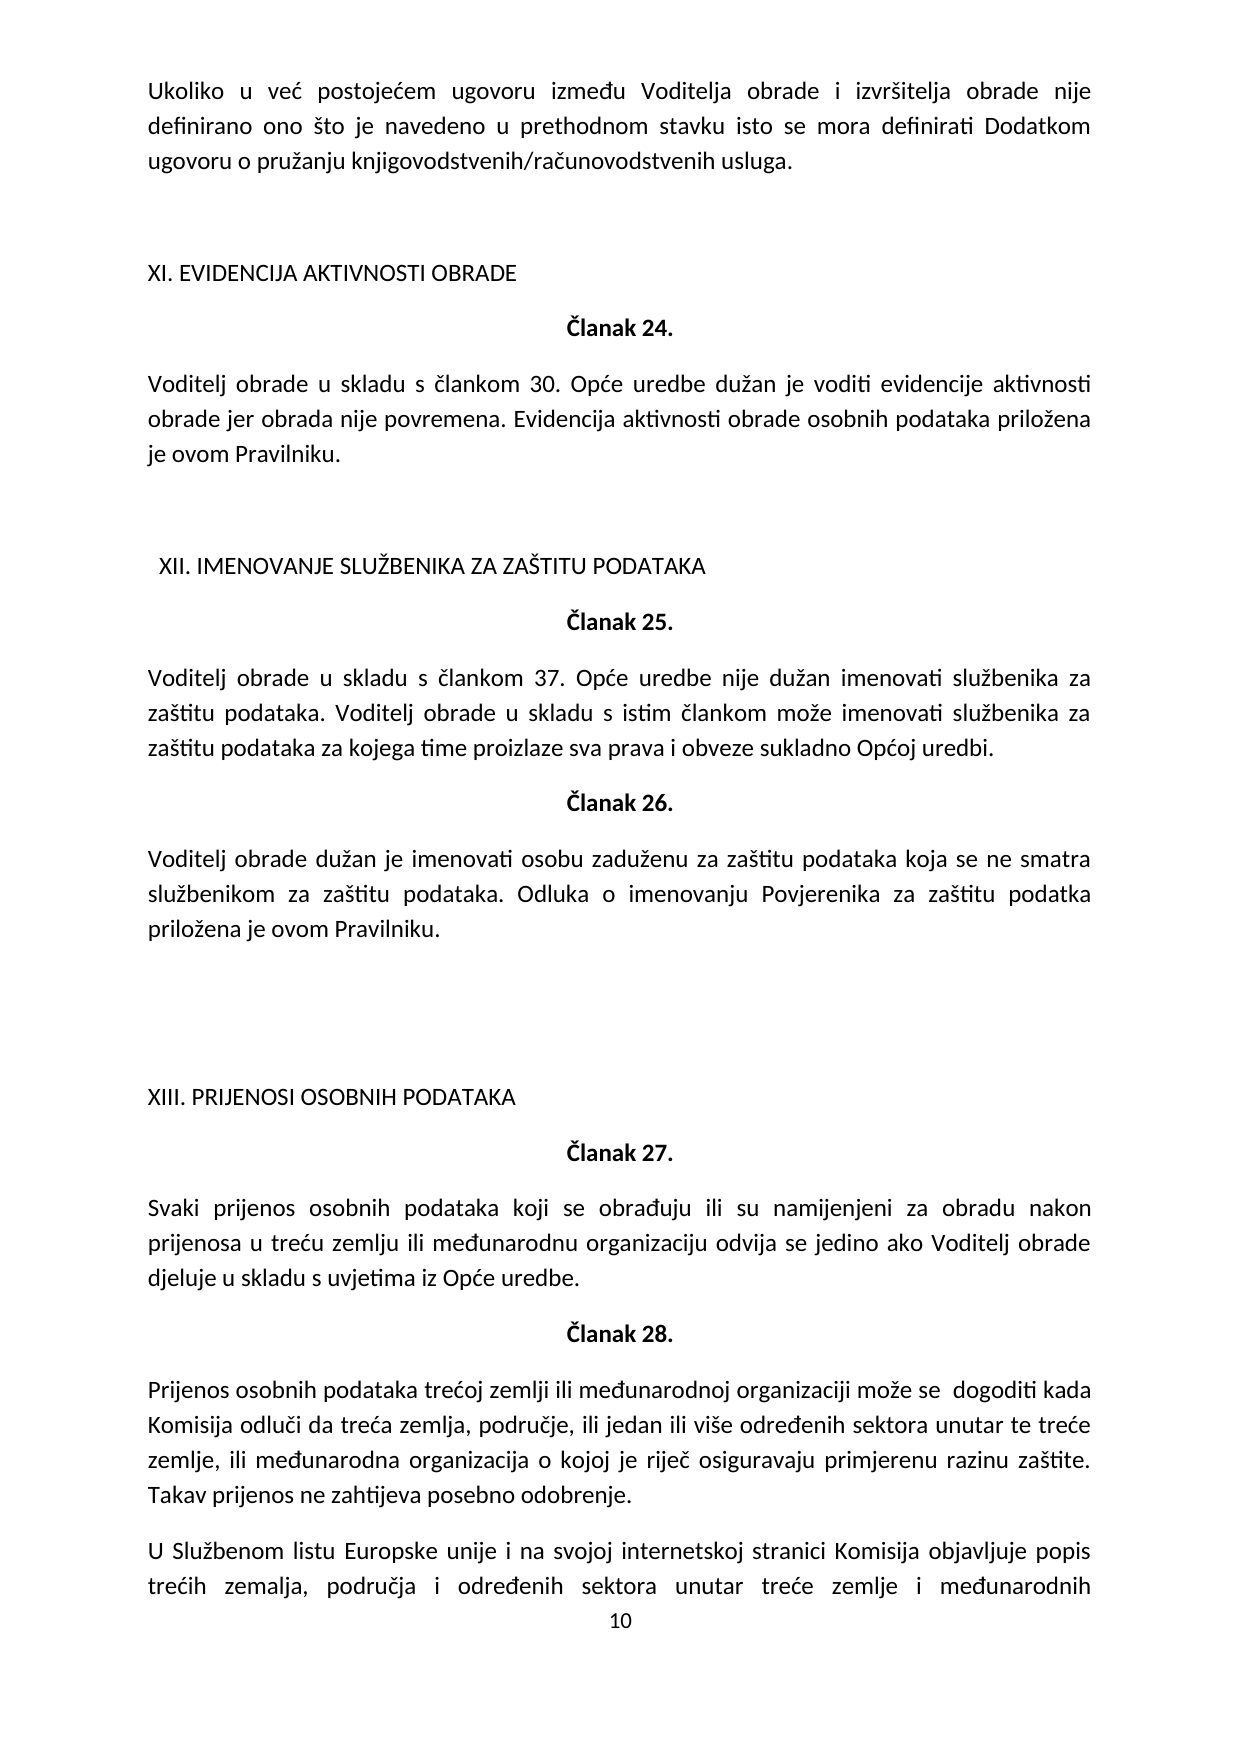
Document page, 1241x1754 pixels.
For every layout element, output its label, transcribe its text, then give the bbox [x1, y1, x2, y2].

text Prijenos osobnih podataka trećoj zemlji ili međunarodnoj organizaciji može se dogoditi kada Komisija odluči da treća zemlja, područje, ili jedan ili više određenih sektora unutar te treće zemlje, ili međunarodna organizacija o kojoj je riječ osiguravaju primjerenu razinu zaštite. Takav prijenos ne zahtijeva posebno odobrenje. [148, 1374, 1093, 1510]
text Voditelj obrade u skladu s člankom 30. Opće uredbe dužan je voditi evidencije aktivnosti obrade jer obrada nije povremena. Evidencija aktivnosti obrade osobnih podataka priložena je ovom Pravilniku. [148, 368, 1093, 469]
text Članak 27. [148, 1137, 1093, 1167]
text Svaki prijenos osobnih podataka koji se obrađuju ili su namijenjeni za obradu nakon prijenosa u treću zemlju ili međunarodnu organizaciju odvija se jedino ako Voditelj obrade djeluje u skladu s uvjetima iz Opće uredbe. [148, 1192, 1093, 1293]
text XIII. PRIJENOSI OSOBNIH PODATAKA [148, 1081, 1093, 1111]
text U Službenom listu Europske unije i na svojoj internetskoj stranici Komisija objavljuje popis trećih zemalja, područja i određenih sektora unutar treće zemlje i međunarodnih [148, 1535, 1093, 1601]
text Članak 25. [148, 606, 1093, 636]
text XII. IMENOVANJE SLUŽBENIKA ZA ZAŠTITU PODATAKA [148, 550, 1093, 581]
text Voditelj obrade dužan je imenovati osobu zaduženu za zaštitu podataka koja se ne smatra službenikom za zaštitu podataka. Odluka o imenovanju Povjerenika za zaštitu podatka priložena je ovom Pravilniku. [148, 843, 1093, 944]
text Ukoliko u već postojećem ugovoru između Voditelja obrade i izvršitelja obrade nije definirano ono što je navedeno u prethodnom stavku isto se mora definirati Dodatkom ugovoru o pružanju knjigovodstvenih/računovodstvenih usluga. [148, 75, 1093, 176]
text Članak 26. [148, 787, 1093, 818]
text XI. EVIDENCIJA AKTIVNOSTI OBRADE [148, 257, 1093, 287]
text Članak 28. [148, 1318, 1093, 1349]
text Voditelj obrade u skladu s člankom 37. Opće uredbe nije dužan imenovati službenika za zaštitu podataka. Voditelj obrade u skladu s istim člankom može imenovati službenika za zaštitu podataka za kojega time proizlaze sva prava i obveze sukladno Općoj uredbi. [148, 662, 1093, 762]
text Članak 24. [148, 312, 1093, 343]
